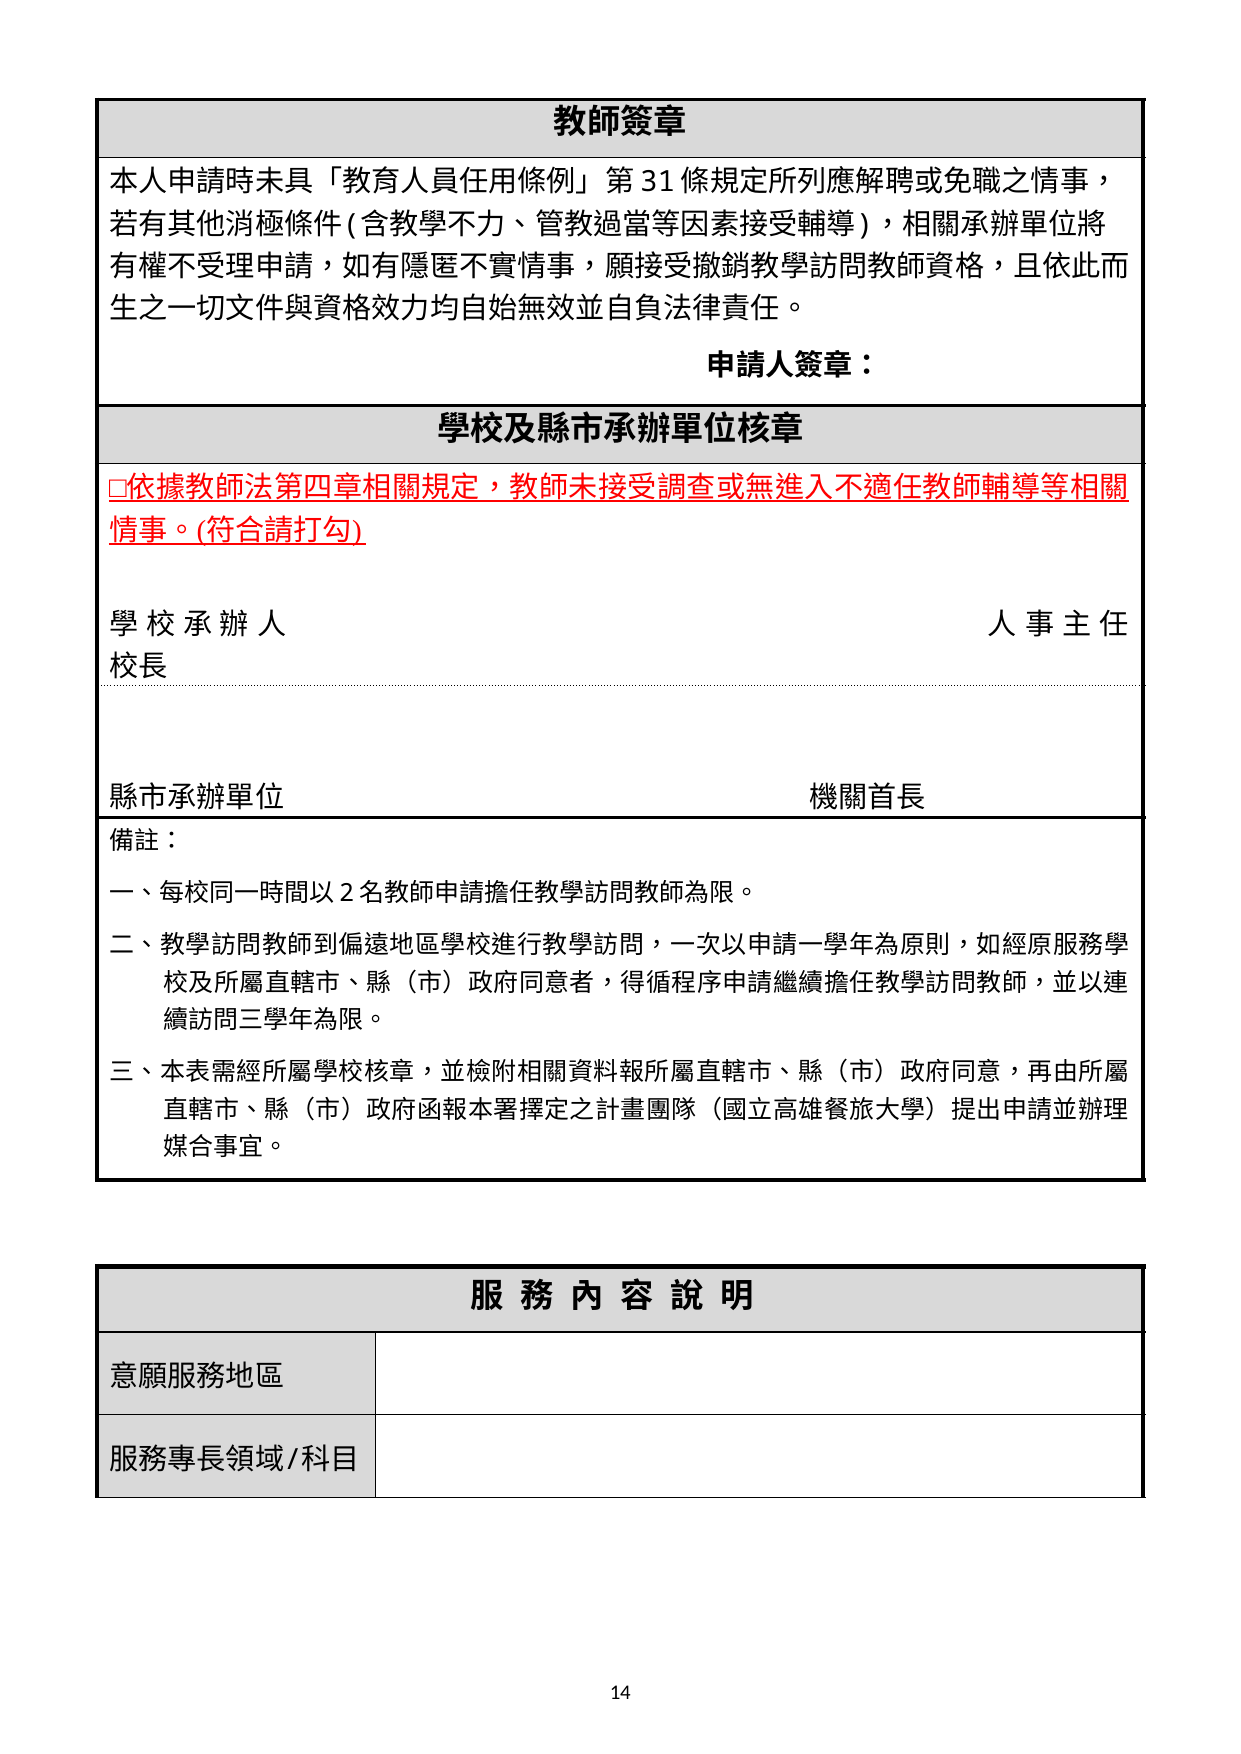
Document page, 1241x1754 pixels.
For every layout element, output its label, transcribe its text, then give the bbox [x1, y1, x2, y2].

table_cell 服務專長領域/科目 [99, 1415, 375, 1497]
table_cell 備註： 一、每校同一時間以2名教師申請擔任教學訪問教師為限。 二、教學訪問教師到偏遠地區學校進行教學訪問，一次以申請一學年為原則，如經原服務學校及所屬直轄市、縣（市）政府同意者，得循程序申請繼續擔任教學訪問教師，並以連續訪問三學年為限。 三、本表需經所屬學校核章，並檢附相關資料報所屬直轄市、縣（市）政府同意，再由所屬直轄市、縣（市）政府函報本署擇定之計畫團隊（國立高雄餐旅大學）提出申請並辦理媒合事宜。 [99, 819, 1141, 1178]
table_cell □依據教師法第四章相關規定，教師未接受調查或無進入不適任教師輔導等相關情事。(符合請打勾) 學校承辦人 人事主任 校長 [99, 464, 1141, 685]
table_cell [376, 1333, 1141, 1414]
table_cell [376, 1415, 1141, 1497]
table_cell 教師簽章 [99, 101, 1141, 157]
table_cell 縣市承辦單位 機關首長 [99, 685, 1141, 816]
table_header 服 務 內 容 說 明 [99, 1269, 1141, 1331]
table_cell 學校及縣市承辦單位核章 [99, 407, 1141, 463]
table_cell 本人申請時未具「教育人員任用條例」第31條規定所列應解聘或免職之情事，若有其他消極條件(含教學不力、管教過當等因素接受輔導)，相關承辦單位將有權不受理申請，如有隱匿不實情事，願接受撤銷教學訪問教師資格，且依此而生之一切文件與資格效力均自始無效並自負法律責任。 申請人簽章： [99, 158, 1141, 403]
table_cell 意願服務地區 [99, 1333, 375, 1414]
